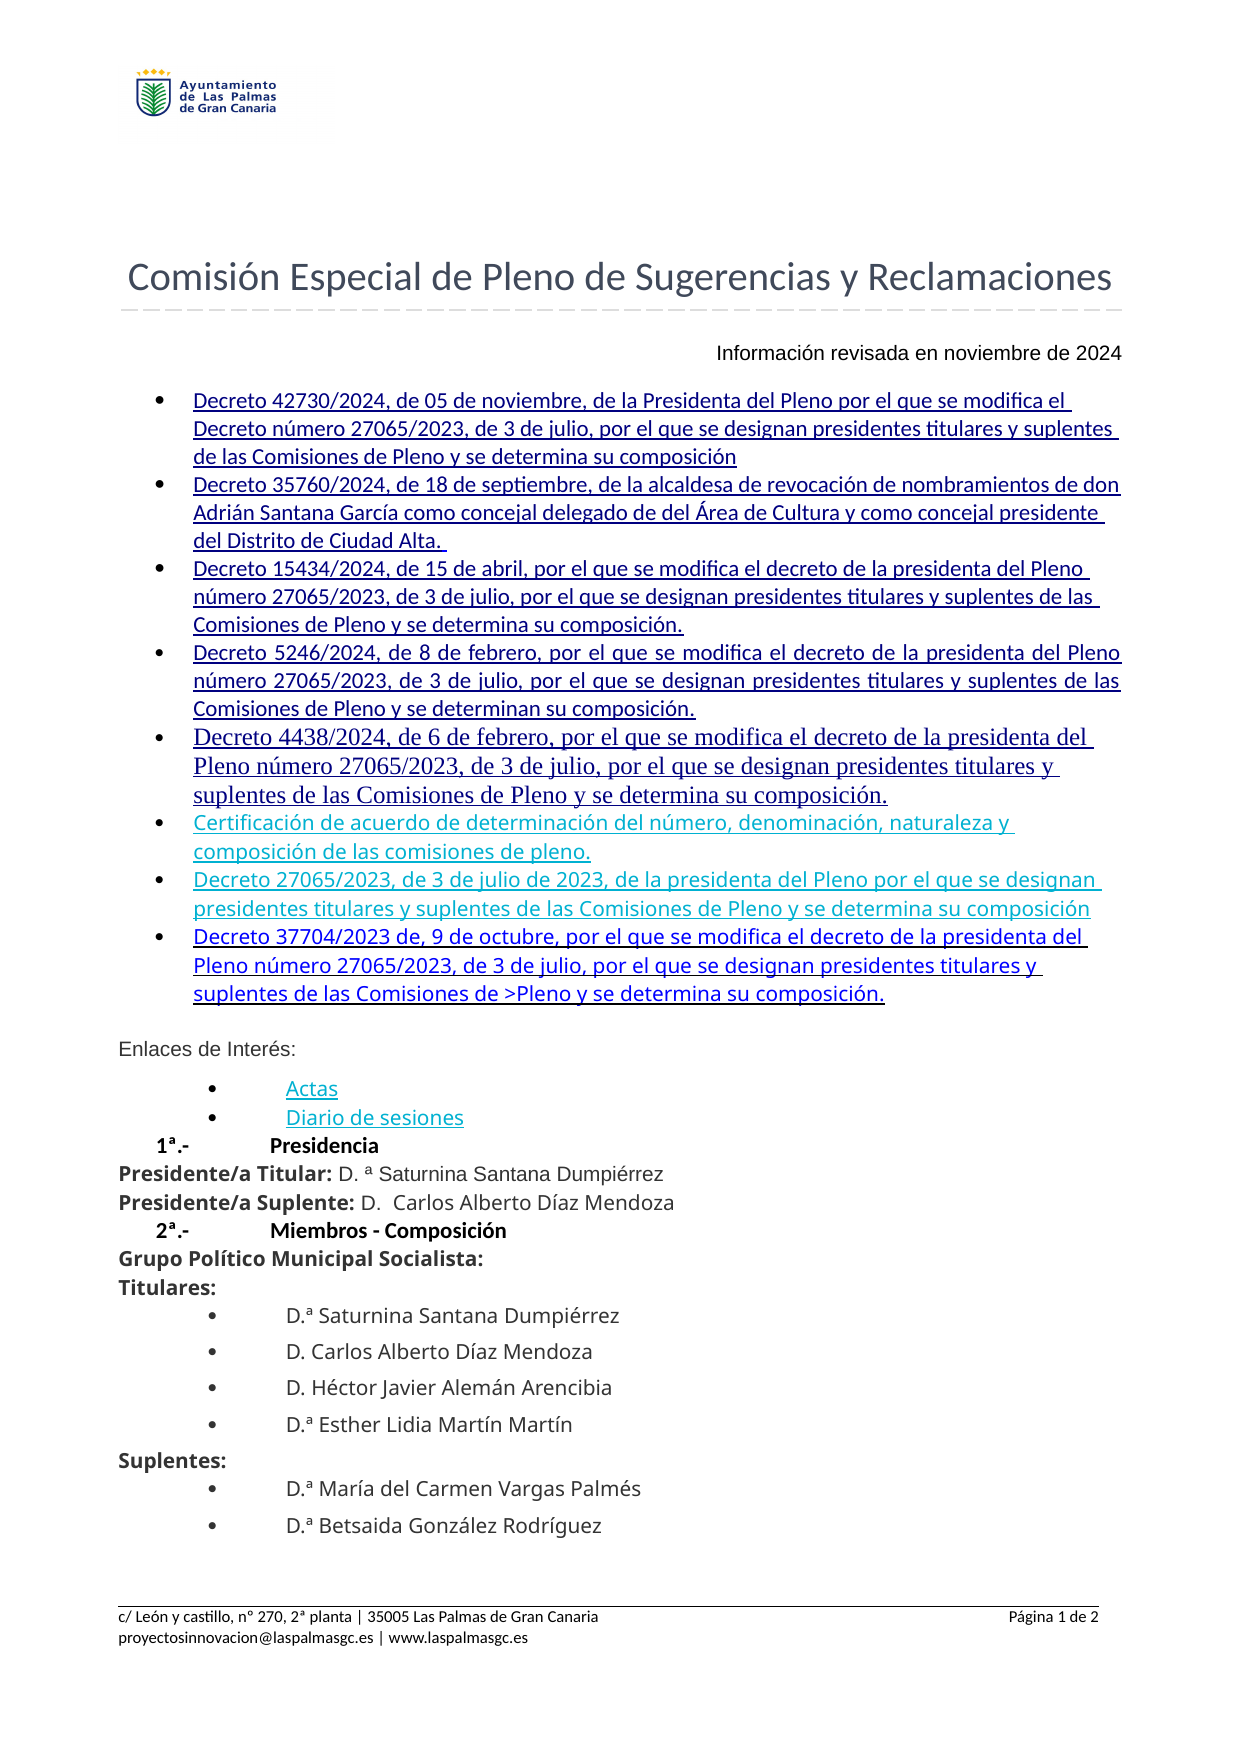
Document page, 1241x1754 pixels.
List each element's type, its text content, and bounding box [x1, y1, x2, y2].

list Decreto 5246/2024, de 8 de febrero, por el que se modifica el decreto de la presidenta del Pleno número 27065/2023, de 3 de julio, por el que se designan presidentes titulares y suplentes de las Comisiones de Pleno y se determinan su composición. [156, 638, 1122, 722]
text Presidente/a Suplente: D. Carlos Alberto Díaz Mendoza [118, 1188, 1122, 1216]
list Decreto 35760/2024, de 18 de septiembre, de la alcaldesa de revocación de nombramientos de don Adrián Santana García como concejal delegado de del Área de Cultura y como concejal presidente del Distrito de Ciudad Alta. [156, 470, 1122, 554]
text Suplentes: [118, 1446, 1122, 1474]
list Decreto 42730/2024, de 05 de noviembre, de la Presidenta del Pleno por el que se modifica el Decreto número 27065/2023, de 3 de julio, por el que se designan presidentes titulares y suplentes de las Comisiones de Pleno y se determina su composición [156, 386, 1122, 470]
list D. Carlos Alberto Díaz Mendoza [209, 1337, 1122, 1366]
list D.ª María del Carmen Vargas Palmés [209, 1474, 1122, 1503]
subtitle Miembros - Composición [156, 1216, 1122, 1244]
text Enlaces de Interés: [118, 1036, 1122, 1060]
list Decreto 37704/2023 de, 9 de octubre, por el que se modifica el decreto de la presidenta del Pleno número 27065/2023, de 3 de julio, por el que se designan presidentes titulares y suplentes de las Comisiones de >Pleno y se determina su composición. [156, 922, 1122, 1008]
list Decreto 15434/2024, de 15 de abril, por el que se modifica el decreto de la presidenta del Pleno número 27065/2023, de 3 de julio, por el que se designan presidentes titulares y suplentes de las Comisiones de Pleno y se determina su composición. [156, 554, 1122, 638]
text Grupo Político Municipal Socialista: [118, 1244, 1122, 1273]
list Decreto 27065/2023, de 3 de julio de 2023, de la presidenta del Pleno por el que se designan presidentes titulares y suplentes de las Comisiones de Pleno y se determina su composición [156, 865, 1122, 922]
text Información revisada en noviembre de 2024 [118, 334, 1122, 365]
list D. Héctor Javier Alemán Arencibia [209, 1373, 1122, 1402]
subtitle Comisión Especial de Pleno de Sugerencias y Reclamaciones [118, 251, 1122, 311]
list Actas [209, 1074, 1122, 1103]
list Decreto 4438/2024, de 6 de febrero, por el que se modifica el decreto de la presidenta del Pleno número 27065/2023, de 3 de julio, por el que se designan presidentes titulares y suplentes de las Comisiones de Pleno y se determina su composición. [156, 722, 1122, 808]
list Certificación de acuerdo de determinación del número, denominación, naturaleza y composición de las comisiones de pleno. [156, 808, 1122, 865]
list D.ª Saturnina Santana Dumpiérrez [209, 1301, 1122, 1329]
text Presidente/a Titular: D. ª Saturnina Santana Dumpiérrez [118, 1159, 1122, 1188]
text Titulares: [118, 1273, 1122, 1301]
subtitle Presidencia [156, 1131, 1122, 1159]
list D.ª Betsaida González Rodríguez [209, 1511, 1122, 1539]
picture [118, 65, 336, 144]
list D.ª Esther Lidia Martín Martín [209, 1410, 1122, 1438]
list Diario de sesiones [209, 1103, 1122, 1131]
